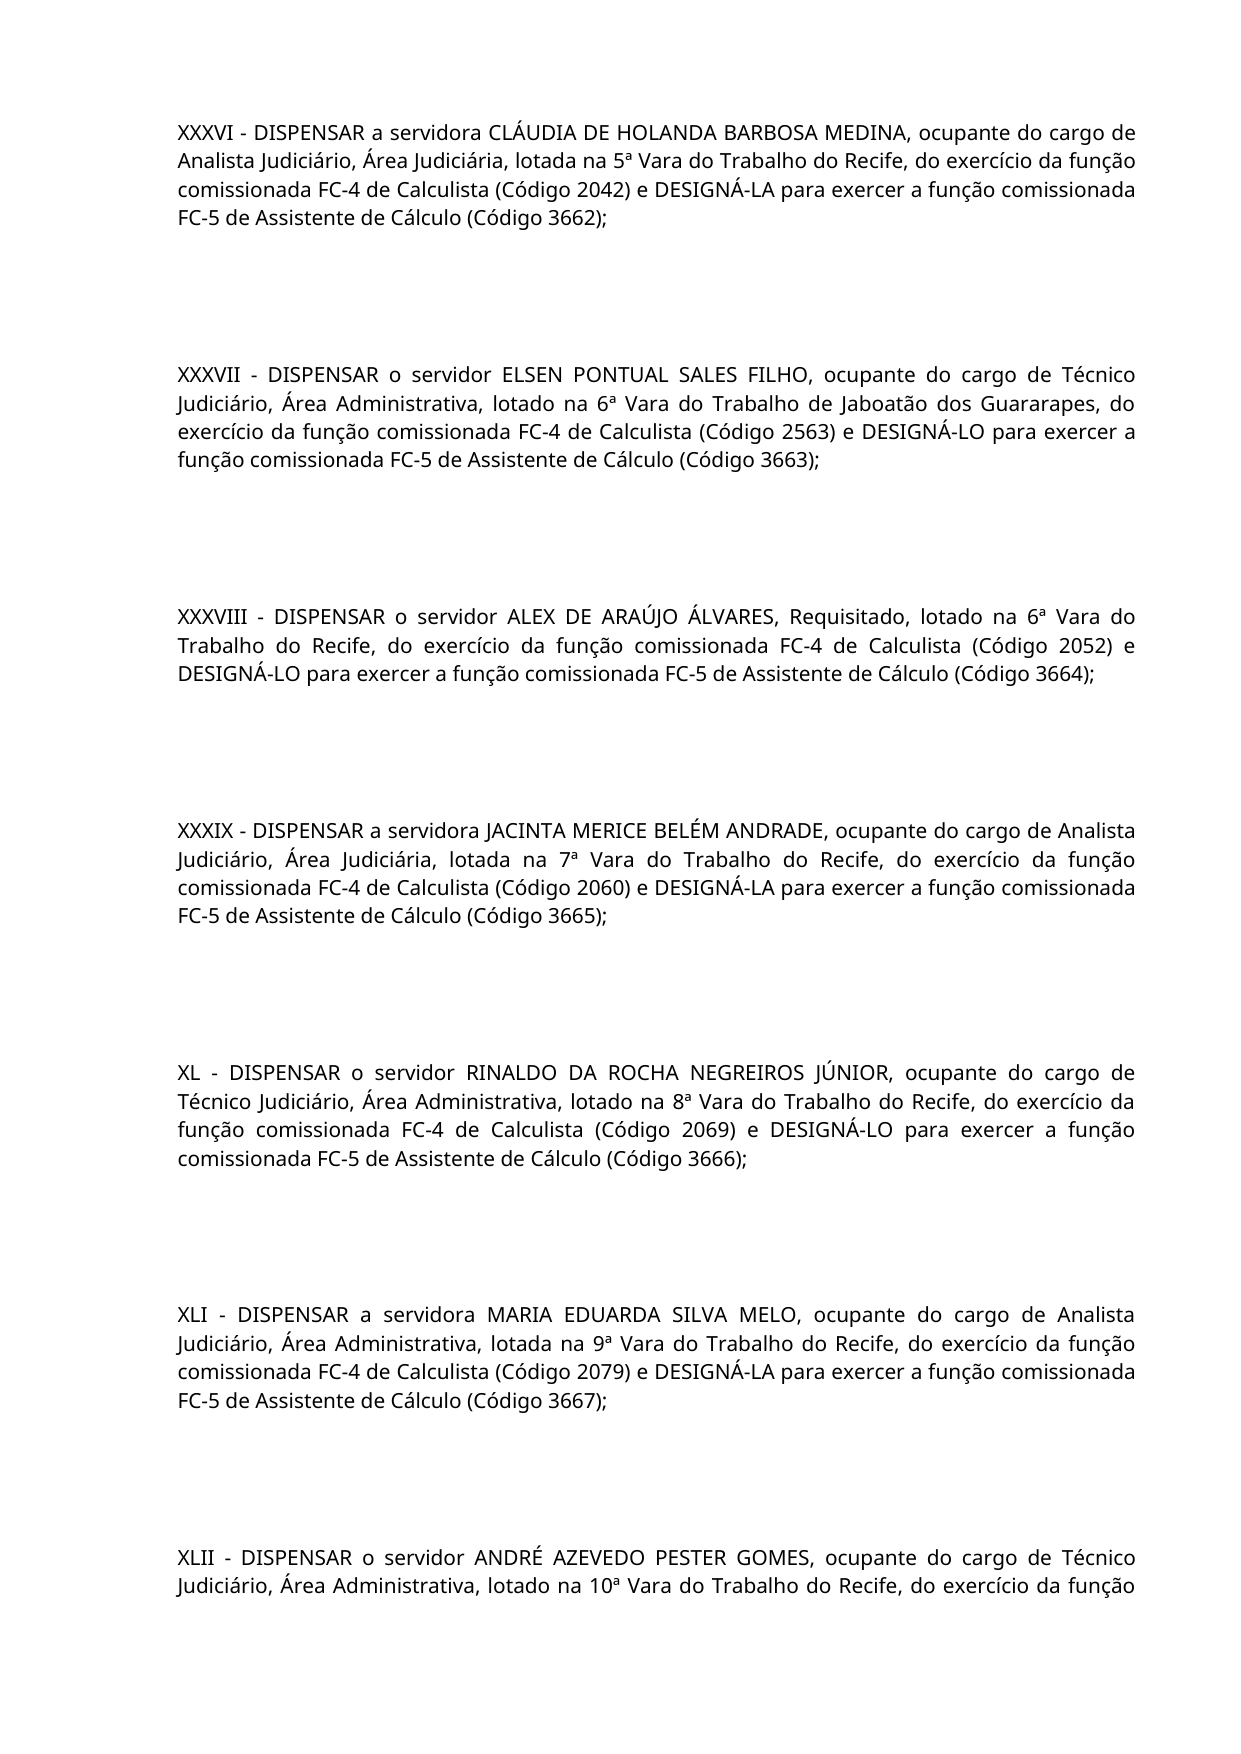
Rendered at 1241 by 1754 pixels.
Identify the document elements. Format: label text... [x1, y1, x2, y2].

text XL - DISPENSAR o servidor RINALDO DA ROCHA NEGREIROS JÚNIOR, ocupante do cargo de Técnico Judiciário, Área Administrativa, lotado na 8ª Vara do Trabalho do Recife, do exercício da função comissionada FC-4 de Calculista (Código 2069) e DESIGNÁ-LO para exercer a função comissionada FC-5 de Assistente de Cálculo (Código 3666); [177, 1058, 1137, 1172]
text XXXVI - DISPENSAR a servidora CLÁUDIA DE HOLANDA BARBOSA MEDINA, ocupante do cargo de Analista Judiciário, Área Judiciária, lotada na 5ª Vara do Trabalho do Recife, do exercício da função comissionada FC-4 de Calculista (Código 2042) e DESIGNÁ-LA para exercer a função comissionada FC-5 de Assistente de Cálculo (Código 3662); [177, 118, 1137, 232]
text XLII - DISPENSAR o servidor ANDRÉ AZEVEDO PESTER GOMES, ocupante do cargo de Técnico Judiciário, Área Administrativa, lotado na 10ª Vara do Trabalho do Recife, do exercício da função [177, 1543, 1137, 1600]
text XXXVII - DISPENSAR o servidor ELSEN PONTUAL SALES FILHO, ocupante do cargo de Técnico Judiciário, Área Administrativa, lotado na 6ª Vara do Trabalho de Jaboatão dos Guararapes, do exercício da função comissionada FC-4 de Calculista (Código 2563) e DESIGNÁ-LO para exercer a função comissionada FC-5 de Assistente de Cálculo (Código 3663); [177, 360, 1137, 474]
text XXXVIII - DISPENSAR o servidor ALEX DE ARAÚJO ÁLVARES, Requisitado, lotado na 6ª Vara do Trabalho do Recife, do exercício da função comissionada FC-4 de Calculista (Código 2052) e DESIGNÁ-LO para exercer a função comissionada FC-5 de Assistente de Cálculo (Código 3664); [177, 602, 1137, 688]
text XXXIX - DISPENSAR a servidora JACINTA MERICE BELÉM ANDRADE, ocupante do cargo de Analista Judiciário, Área Judiciária, lotada na 7ª Vara do Trabalho do Recife, do exercício da função comissionada FC-4 de Calculista (Código 2060) e DESIGNÁ-LA para exercer a função comissionada FC-5 de Assistente de Cálculo (Código 3665); [177, 816, 1137, 930]
text XLI - DISPENSAR a servidora MARIA EDUARDA SILVA MELO, ocupante do cargo de Analista Judiciário, Área Administrativa, lotada na 9ª Vara do Trabalho do Recife, do exercício da função comissionada FC-4 de Calculista (Código 2079) e DESIGNÁ-LA para exercer a função comissionada FC-5 de Assistente de Cálculo (Código 3667); [177, 1301, 1137, 1414]
